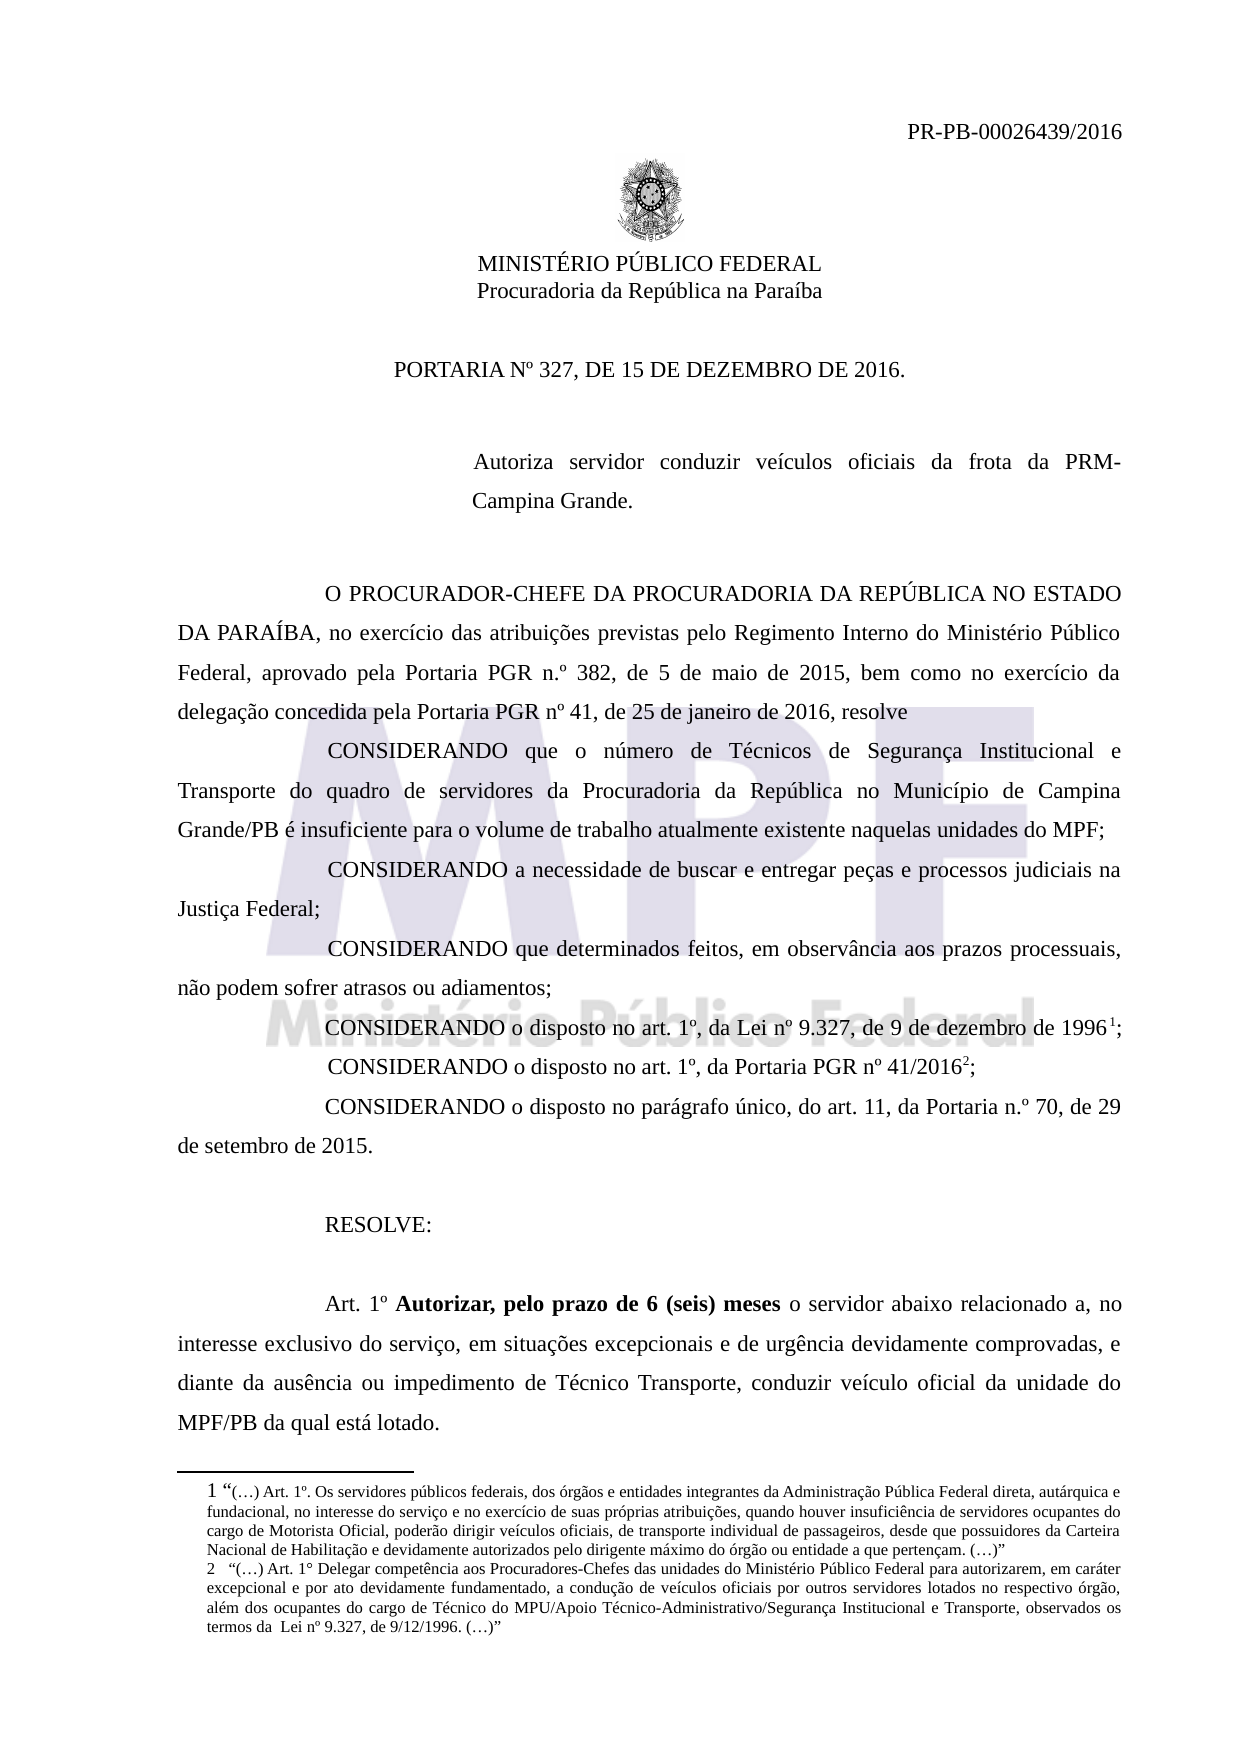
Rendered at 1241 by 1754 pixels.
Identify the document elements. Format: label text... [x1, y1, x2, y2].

text CONSIDERANDO que o número de Técnicos de Segurança Institucional e Transporte do quadro de servidores da Procuradoria da República no Município de Campina Grande/PB é insuficiente para o volume de trabalho atualmente existente naquelas unidades do MPF; [177, 737, 1122, 843]
text Procuradoria da República na Paraíba [177, 277, 1122, 303]
text PR-PB-00026439/2016 [177, 118, 1122, 144]
text Autoriza servidor conduzir veículos oficiais da frota da PRM-Campina Grande. [472, 448, 1122, 514]
text CONSIDERANDO o disposto no parágrafo único, do art. 11, da Portaria n.º 70, de 29 de setembro de 2015. [177, 1093, 1122, 1159]
text MINISTÉRIO PÚBLICO FEDERAL [177, 250, 1122, 277]
picture [266, 843, 1034, 856]
text RESOLVE: [177, 1211, 1122, 1238]
text CONSIDERANDO o disposto no art. 1º, da Lei nº 9.327, de 9 de dezembro de 1996; CONSIDERANDO o disposto no art. 1º, da Portaria PGR nº 41/2016; [177, 1014, 1122, 1080]
text CONSIDERANDO que determinados feitos, em observância aos prazos processuais, não podem sofrer atrasos ou adiamentos; [177, 935, 1122, 1001]
text “(…) Art. 1° Delegar competência aos Procuradores-Chefes das unidades do Ministério Público Federal para autorizarem, em caráter excepcional e por ato devidamente fundamentado, a condução de veículos oficiais por outros servidores lotados no respectivo órgão, além dos ocupantes do cargo de Técnico do MPU/Apoio Técnico-Administrativo/Segurança Institucional e Transporte, observados os termos da Lei nº 9.327, de 9/12/1996. (…)” [207, 1559, 1122, 1636]
picture [266, 1001, 1034, 1014]
text “(…) Art. 1º. Os servidores públicos federais, dos órgãos e entidades integrantes da Administração Pública Federal direta, autárquica e fundacional, no interesse do serviço e no exercício de suas próprias atribuições, quando houver insuficiência de servidores ocupantes do cargo de Motorista Oficial, poderão dirigir veículos oficiais, de transporte individual de passageiros, desde que possuidores da Carteira Nacional de Habilitação e devidamente autorizados pelo dirigente máximo do órgão ou entidade a que pertençam. (…)” [207, 1478, 1122, 1559]
picture [266, 724, 1034, 737]
text O PROCURADOR-CHEFE DA PROCURADORIA DA REPÚBLICA NO ESTADO DA PARAÍBA, no exercício das atribuições previstas pelo Regimento Interno do Ministério Público Federal, aprovado pela Portaria PGR n.º 382, de 5 de maio de 2015, bem como no exercício da delegação concedida pela Portaria PGR nº 41, de 25 de janeiro de 2016, resolve [177, 579, 1122, 724]
text PORTARIA Nº 327, DE 15 DE DEZEMBRO DE 2016. [177, 356, 1122, 382]
text CONSIDERANDO a necessidade de buscar e entregar peças e processos judiciais na Justiça Federal; [177, 856, 1122, 922]
picture [615, 153, 685, 242]
picture [266, 922, 1034, 935]
text Art. 1º Autorizar, pelo prazo de 6 (seis) meses o servidor abaixo relacionado a, no interesse exclusivo do serviço, em situações excepcionais e de urgência devidamente comprovadas, e diante da ausência ou impedimento de Técnico Transporte, conduzir veículo oficial da unidade do MPF/PB da qual está lotado. [177, 1290, 1122, 1435]
